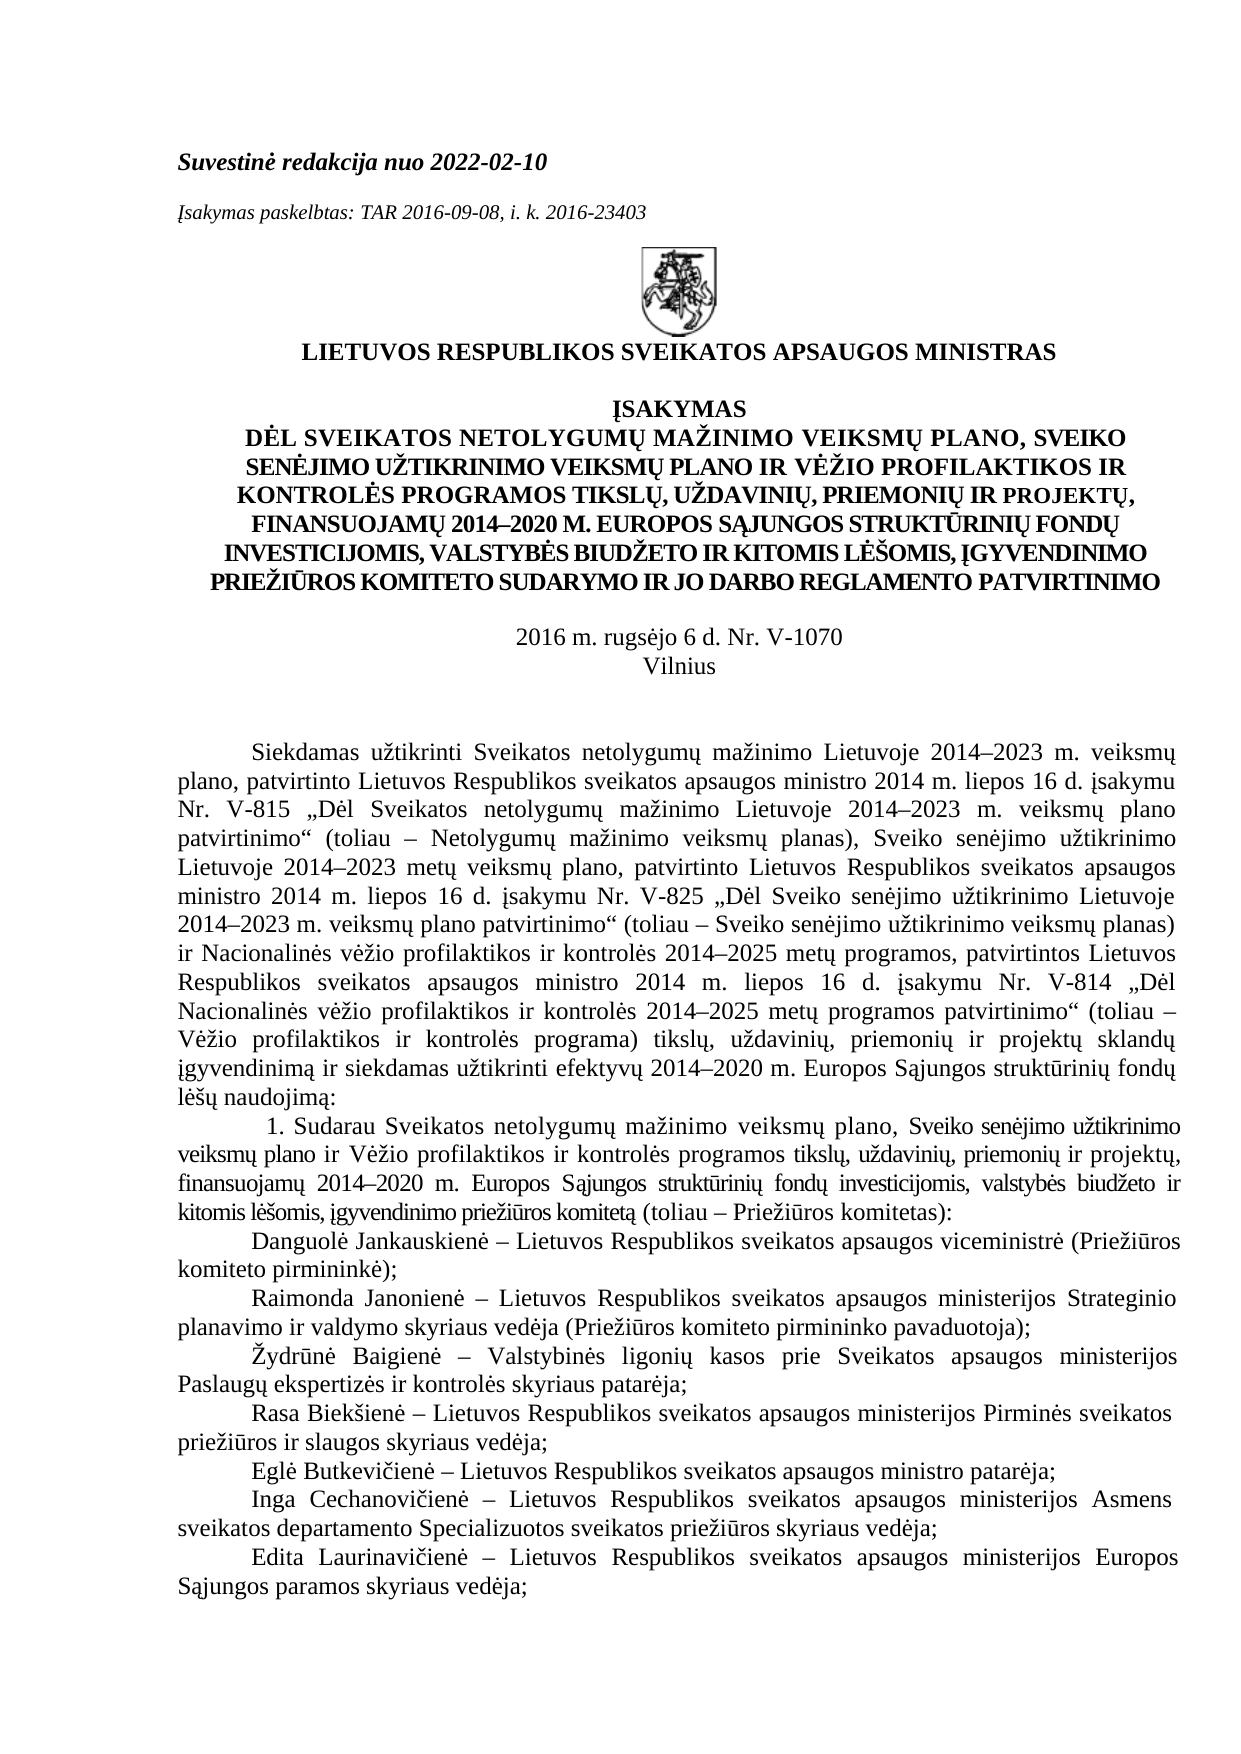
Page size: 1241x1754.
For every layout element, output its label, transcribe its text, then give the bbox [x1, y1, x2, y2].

text Raimonda Janonienė – Lietuvos Respublikos sveikatos apsaugos ministerijos Strateginio planavimo ir valdymo skyriaus vedėja (Priežiūros komiteto pirmininko pavaduotoja); [177, 1283, 1177, 1341]
text Vilnius [177, 651, 1181, 679]
text 2016 m. rugsėjo 6 d. Nr. V-1070 [177, 622, 1181, 651]
text Edita Laurinavičienė – Lietuvos Respublikos sveikatos apsaugos ministerijos Europos Sąjungos paramos skyriaus vedėja; [177, 1542, 1180, 1599]
text Suvestinė redakcija nuo 2022-02-10 [177, 147, 1181, 176]
text Įsakymas paskelbtas: TAR 2016-09-08, i. k. 2016-23403 [177, 200, 1181, 224]
text ĮSAKYMAS [177, 394, 1181, 423]
text Inga Cechanovičienė – Lietuvos Respublikos sveikatos apsaugos ministerijos Asmens sveikatos departamento Specializuotos sveikatos priežiūros skyriaus vedėja; [177, 1484, 1173, 1542]
text 1. Sudarau Sveikatos netolygumų mažinimo veiksmų plano, Sveiko senėjimo užtikrinimo veiksmų plano ir Vėžio profilaktikos ir kontrolės programos tikslų, uždavinių, priemonių ir projektų, finansuojamų 2014–2020 m. Europos Sąjungos struktūrinių fondų investicijomis, valstybės biudžeto ir kitomis lėšomis, įgyvendinimo priežiūros komitetą (toliau – Priežiūros komitetas): [177, 1111, 1181, 1226]
text DĖL SVEIKATOS NETOLYGUMŲ MAŽINIMO VEIKSMŲ PLANO, SVEIKO SENĖJIMO UŽTIKRINIMO VEIKSMŲ PLANO IR VĖŽIO PROFILAKTIKOS IR KONTROLĖS PROGRAMOS TIKSLŲ, UŽDAVINIŲ, PRIEMONIŲ IR PROJEKTŲ, FINANSUOJAMŲ 2014–2020 M. EUROPOS SĄJUNGOS STRUKTŪRINIŲ FONDŲ INVESTICIJOMIS, VALSTYBĖS BIUDŽETO IR KITOMIS LĖŠOMIS, ĮGYVENDINIMO PRIEŽIŪROS KOMITETO SUDARYMO IR JO DARBO REGLAMENTO PATVIRTINIMO [190, 423, 1181, 596]
text Žydrūnė Baigienė – Valstybinės ligonių kasos prie Sveikatos apsaugos ministerijos Paslaugų ekspertizės ir kontrolės skyriaus patarėja; [177, 1341, 1178, 1398]
text Danguolė Jankauskienė – Lietuvos Respublikos sveikatos apsaugos viceministrė (Priežiūros komiteto pirmininkė); [177, 1226, 1181, 1283]
text Rasa Biekšienė – Lietuvos Respublikos sveikatos apsaugos ministerijos Pirminės sveikatos priežiūros ir slaugos skyriaus vedėja; [177, 1398, 1173, 1456]
text Eglė Butkevičienė – Lietuvos Respublikos sveikatos apsaugos ministro patarėja; [177, 1456, 1172, 1484]
text LIETUVOS RESPUBLIKOS SVEIKATOS APSAUGOS MINISTRAS [177, 337, 1181, 366]
text Siekdamas užtikrinti Sveikatos netolygumų mažinimo Lietuvoje 2014–2023 m. veiksmų plano, patvirtinto Lietuvos Respublikos sveikatos apsaugos ministro 2014 m. liepos 16 d. įsakymu Nr. V-815 „Dėl Sveikatos netolygumų mažinimo Lietuvoje 2014–2023 m. veiksmų plano patvirtinimo“ (toliau – Netolygumų mažinimo veiksmų planas), Sveiko senėjimo užtikrinimo Lietuvoje 2014–2023 metų veiksmų plano, patvirtinto Lietuvos Respublikos sveikatos apsaugos ministro 2014 m. liepos 16 d. įsakymu Nr. V-825 „Dėl Sveiko senėjimo užtikrinimo Lietuvoje 2014–2023 m. veiksmų plano patvirtinimo“ (toliau – Sveiko senėjimo užtikrinimo veiksmų planas) ir Nacionalinės vėžio profilaktikos ir kontrolės 2014–2025 metų programos, patvirtintos Lietuvos Respublikos sveikatos apsaugos ministro 2014 m. liepos 16 d. įsakymu Nr. V-814 „Dėl Nacionalinės vėžio profilaktikos ir kontrolės 2014–2025 metų programos patvirtinimo“ (toliau – Vėžio profilaktikos ir kontrolės programa) tikslų, uždavinių, priemonių ir projektų sklandų įgyvendinimą ir siekdamas užtikrinti efektyvų 2014–2020 m. Europos Sąjungos struktūrinių fondų lėšų naudojimą: [177, 737, 1177, 1111]
